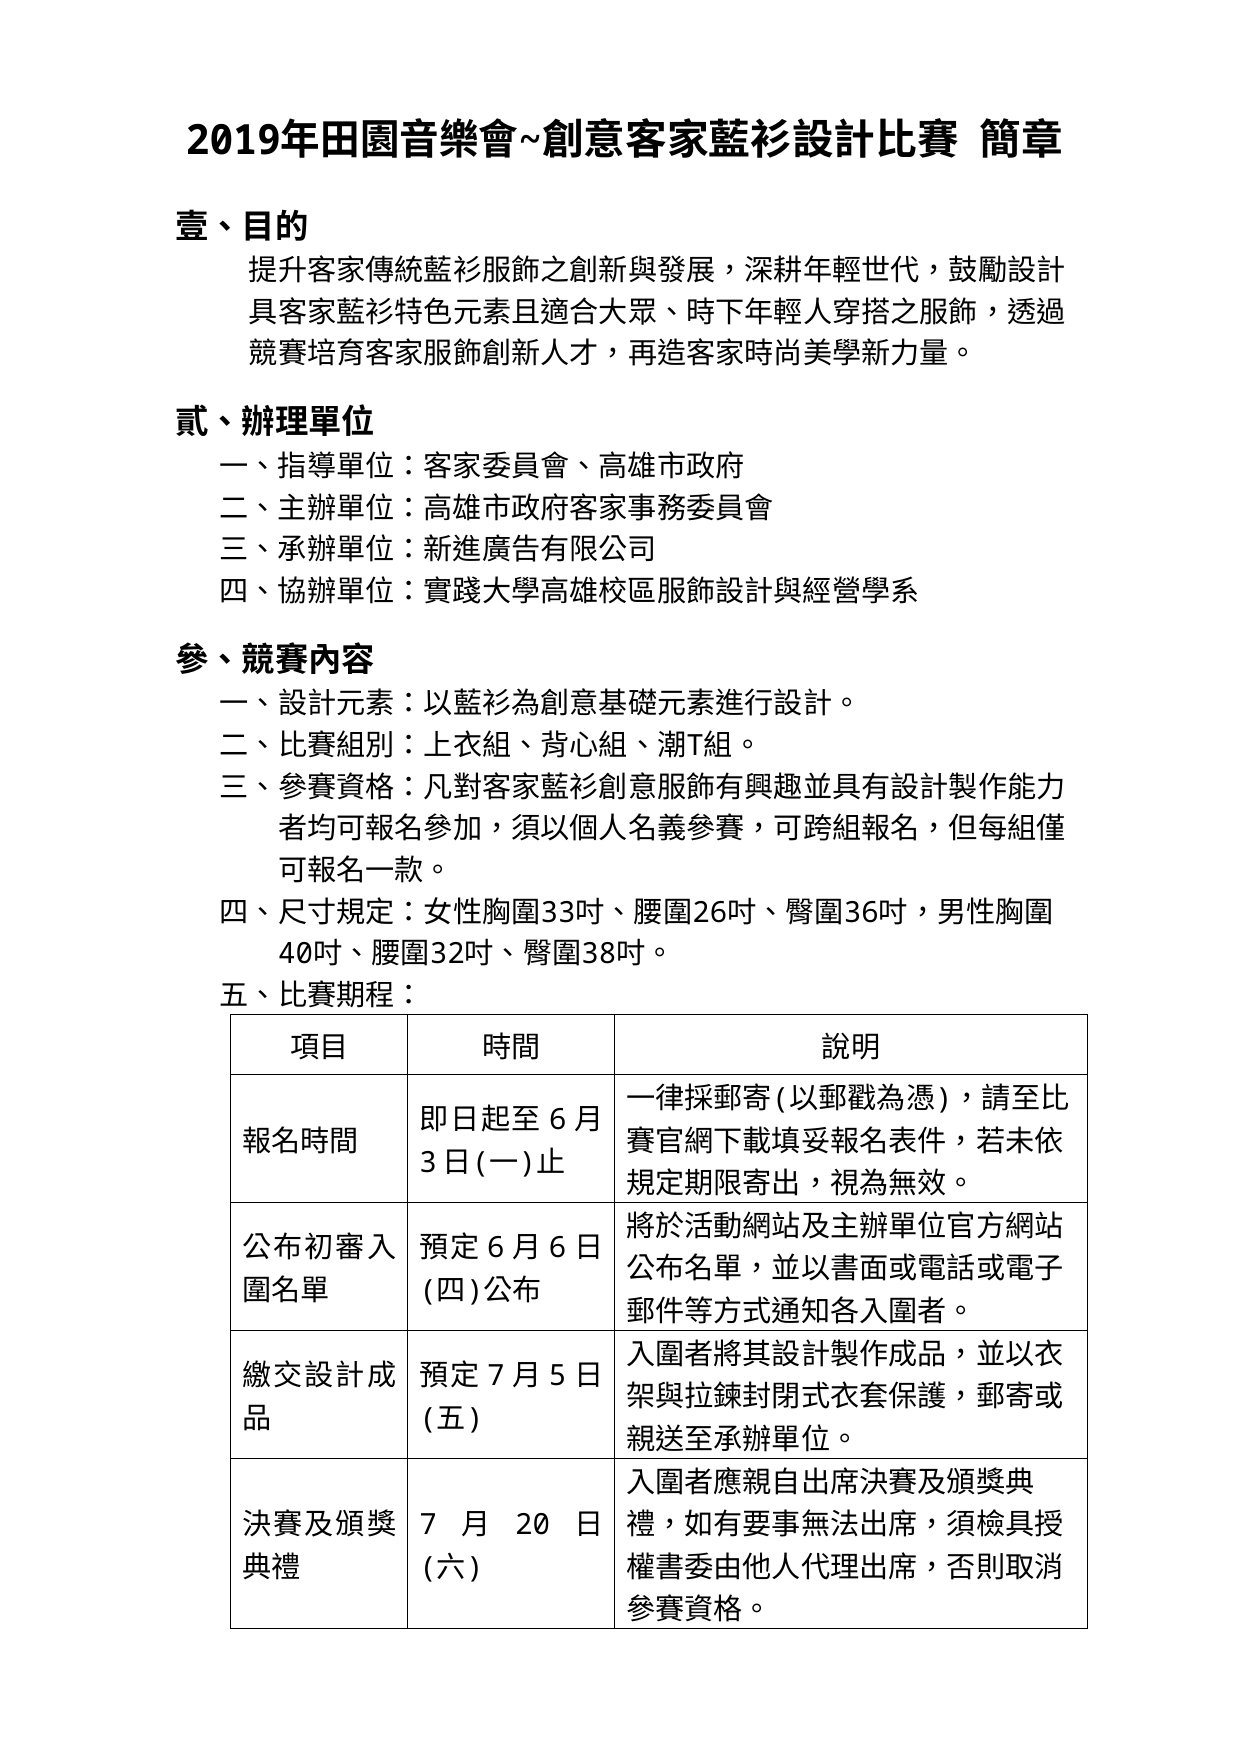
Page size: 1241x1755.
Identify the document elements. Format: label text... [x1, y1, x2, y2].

table_cell 入圍者將其設計製作成品，並以衣架與拉鍊封閉式衣套保護，郵寄或親送至承辦單位。 [615, 1331, 1087, 1458]
text 一、設計元素：以藍衫為創意基礎元素進行設計。 [219, 681, 1078, 722]
text 壹、目的 [175, 201, 1078, 247]
table_header 時間 [408, 1015, 614, 1074]
table_cell 預定7月5日(五) [408, 1331, 614, 1458]
text 參、競賽內容 [175, 635, 1078, 681]
table_cell 將於活動網站及主辦單位官方網站公布名單，並以書面或電話或電子郵件等方式通知各入圍者。 [615, 1203, 1087, 1330]
text 提升客家傳統藍衫服飾之創新與發展，深耕年輕世代，鼓勵設計具客家藍衫特色元素且適合大眾、時下年輕人穿搭之服飾，透過競賽培育客家服飾創新人才，再造客家時尚美學新力量。 [249, 247, 1078, 372]
text 四、尺寸規定：女性胸圍33吋、腰圍26吋、臀圍36吋，男性胸圍40吋、腰圍32吋、臀圍38吋。 [219, 889, 1078, 972]
table_cell 一律採郵寄(以郵戳為憑)，請至比賽官網下載填妥報名表件，若未依規定期限寄出，視為無效。 [615, 1075, 1087, 1202]
table_cell 即日起至6月3日(一)止 [408, 1075, 614, 1202]
table_cell 入圍者應親自出席決賽及頒獎典禮，如有要事無法出席，須檢具授權書委由他人代理出席，否則取消參賽資格。 [615, 1459, 1087, 1628]
text 三、參賽資格：凡對客家藍衫創意服飾有興趣並具有設計製作能力者均可報名參加，須以個人名義參賽，可跨組報名，但每組僅可報名一款。 [219, 764, 1078, 889]
text 一、指導單位：客家委員會、高雄市政府 [219, 443, 1078, 485]
text 五、比賽期程： [219, 972, 1078, 1014]
table_cell 繳交設計成品 [231, 1331, 407, 1458]
table_header 說明 [615, 1015, 1087, 1074]
text 四、協辦單位：實踐大學高雄校區服飾設計與經營學系 [219, 568, 1078, 610]
table_cell 決賽及頒獎典禮 [231, 1459, 407, 1628]
text 二、比賽組別：上衣組、背心組、潮T組。 [219, 722, 1078, 764]
text 2019年田園音樂會~創意客家藍衫設計比賽 簡章 [175, 118, 1073, 164]
text 三、承辦單位：新進廣告有限公司 [219, 526, 1078, 568]
table_header 項目 [231, 1015, 407, 1074]
text 貳、辦理單位 [175, 397, 1078, 443]
table_cell 公布初審入圍名單 [231, 1203, 407, 1330]
table_cell 報名時間 [231, 1075, 407, 1202]
table_cell 7月20日(六) [408, 1459, 614, 1628]
text 二、主辦單位：高雄市政府客家事務委員會 [219, 485, 1078, 526]
table_cell 預定6月6日(四)公布 [408, 1203, 614, 1330]
